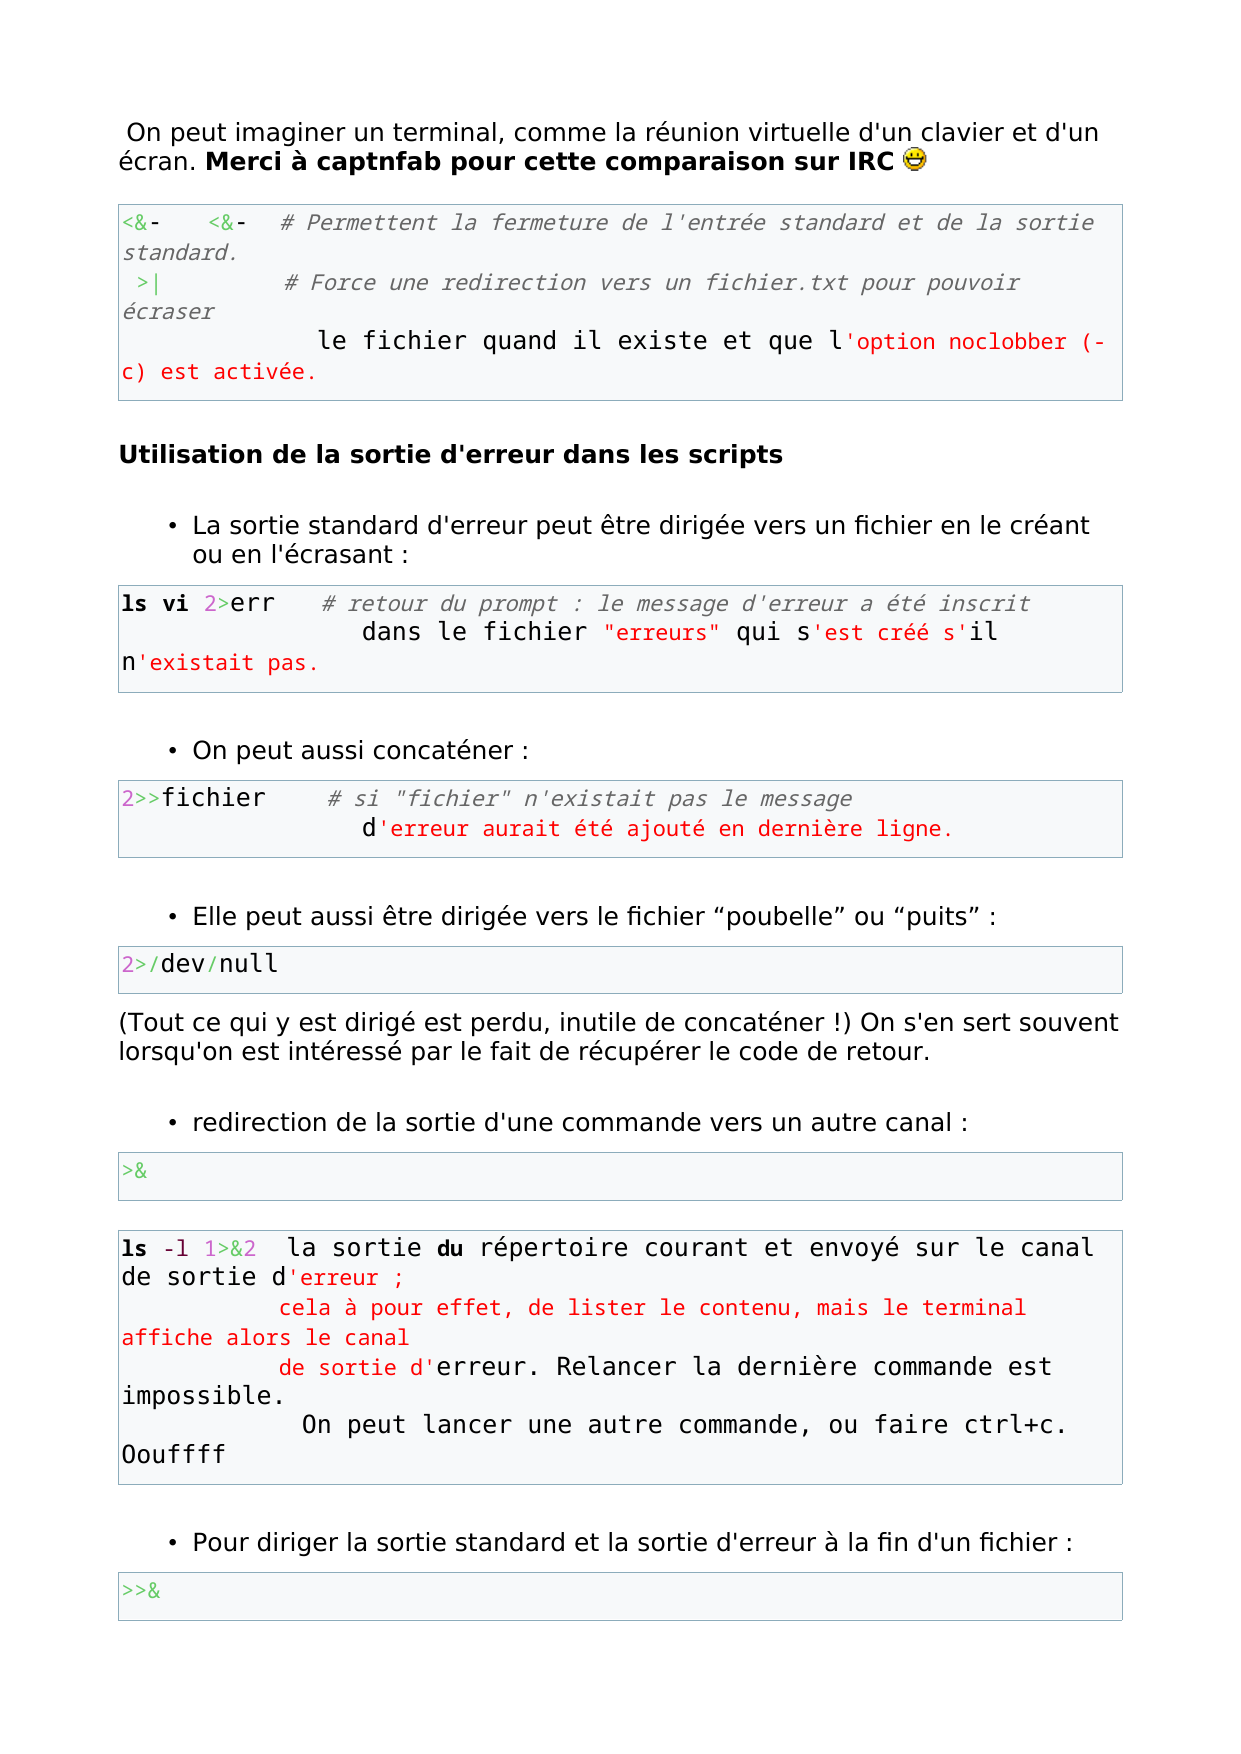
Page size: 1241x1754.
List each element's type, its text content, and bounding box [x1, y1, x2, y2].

table_header >>& [119, 1573, 1122, 1619]
list On peut aussi concaténer : [177, 736, 1122, 765]
table_header <&- <&- # Permettent la fermeture de l'entrée standard et de la sortie standard. >| # Force une redirection vers un fichier.txt pour pouvoir écraser le fichier quand il existe et que l'option noclobber (-c) est activée. [119, 205, 1122, 400]
table_header ls vi 2>err # retour du prompt : le message d'erreur a été inscrit dans le fichier "erreurs" qui s'est créé s'il n'existait pas. [119, 586, 1122, 692]
list Pour diriger la sortie standard et la sortie d'erreur à la fin d'un fichier : [177, 1528, 1122, 1557]
table_header >& [119, 1153, 1122, 1200]
table_header 2>>fichier # si "fichier" n'existait pas le message d'erreur aurait été ajouté en dernière ligne. [119, 781, 1122, 857]
text On peut imaginer un terminal, comme la réunion virtuelle d'un clavier et d'un écran. Merci à captnfab pour cette comparaison sur IRC [118, 118, 1122, 177]
table_header ls -l 1>&2 la sortie du répertoire courant et envoyé sur le canal de sortie d'erreur ; cela à pour effet, de lister le contenu, mais le terminal affiche alors le canal de sortie d'erreur. Relancer la dernière commande est impossible. On peut lancer une autre commande, ou faire ctrl+c. Oouffff [119, 1231, 1122, 1484]
table_header 2>/dev/null [119, 947, 1122, 993]
picture [903, 147, 927, 171]
text (Tout ce qui y est dirigé est perdu, inutile de concaténer !) On s'en sert souvent lorsqu'on est intéressé par le fait de récupérer le code de retour. [118, 1008, 1122, 1066]
subtitle Utilisation de la sortie d'erreur dans les scripts [118, 440, 1122, 469]
list Elle peut aussi être dirigée vers le fichier “poubelle” ou “puits” : [177, 902, 1122, 931]
list redirection de la sortie d'une commande vers un autre canal : [177, 1108, 1122, 1137]
list La sortie standard d'erreur peut être dirigée vers un fichier en le créant ou en l'écrasant : [177, 511, 1122, 570]
